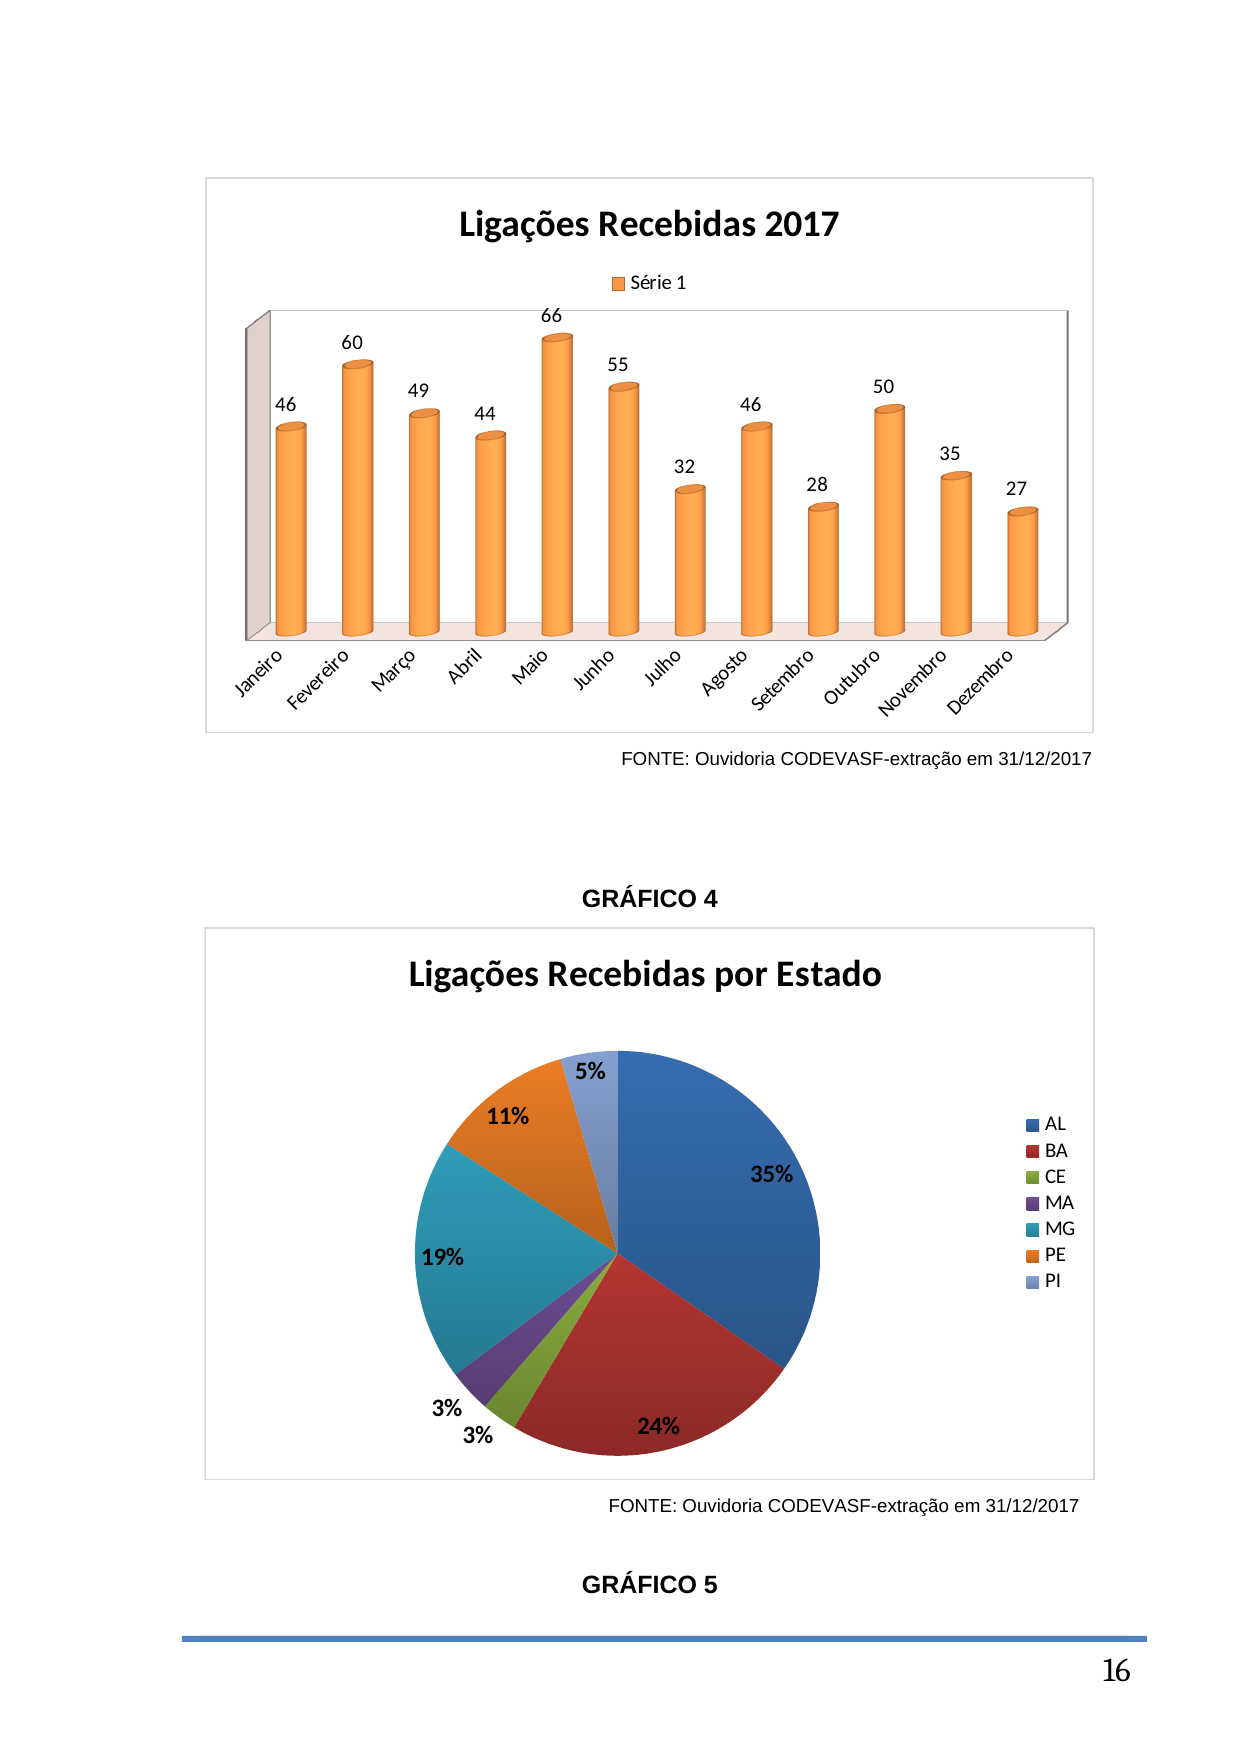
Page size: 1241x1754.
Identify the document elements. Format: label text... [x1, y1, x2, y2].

text GRÁFICO 5 [177, 1570, 1122, 1599]
text FONTE: Ouvidoria CODEVASF-extração em 31/12/2017 [177, 1495, 1122, 1517]
text FONTE: Ouvidoria CODEVASF-extração em 31/12/2017 [177, 748, 1122, 769]
text GRÁFICO 4 [177, 884, 1122, 913]
